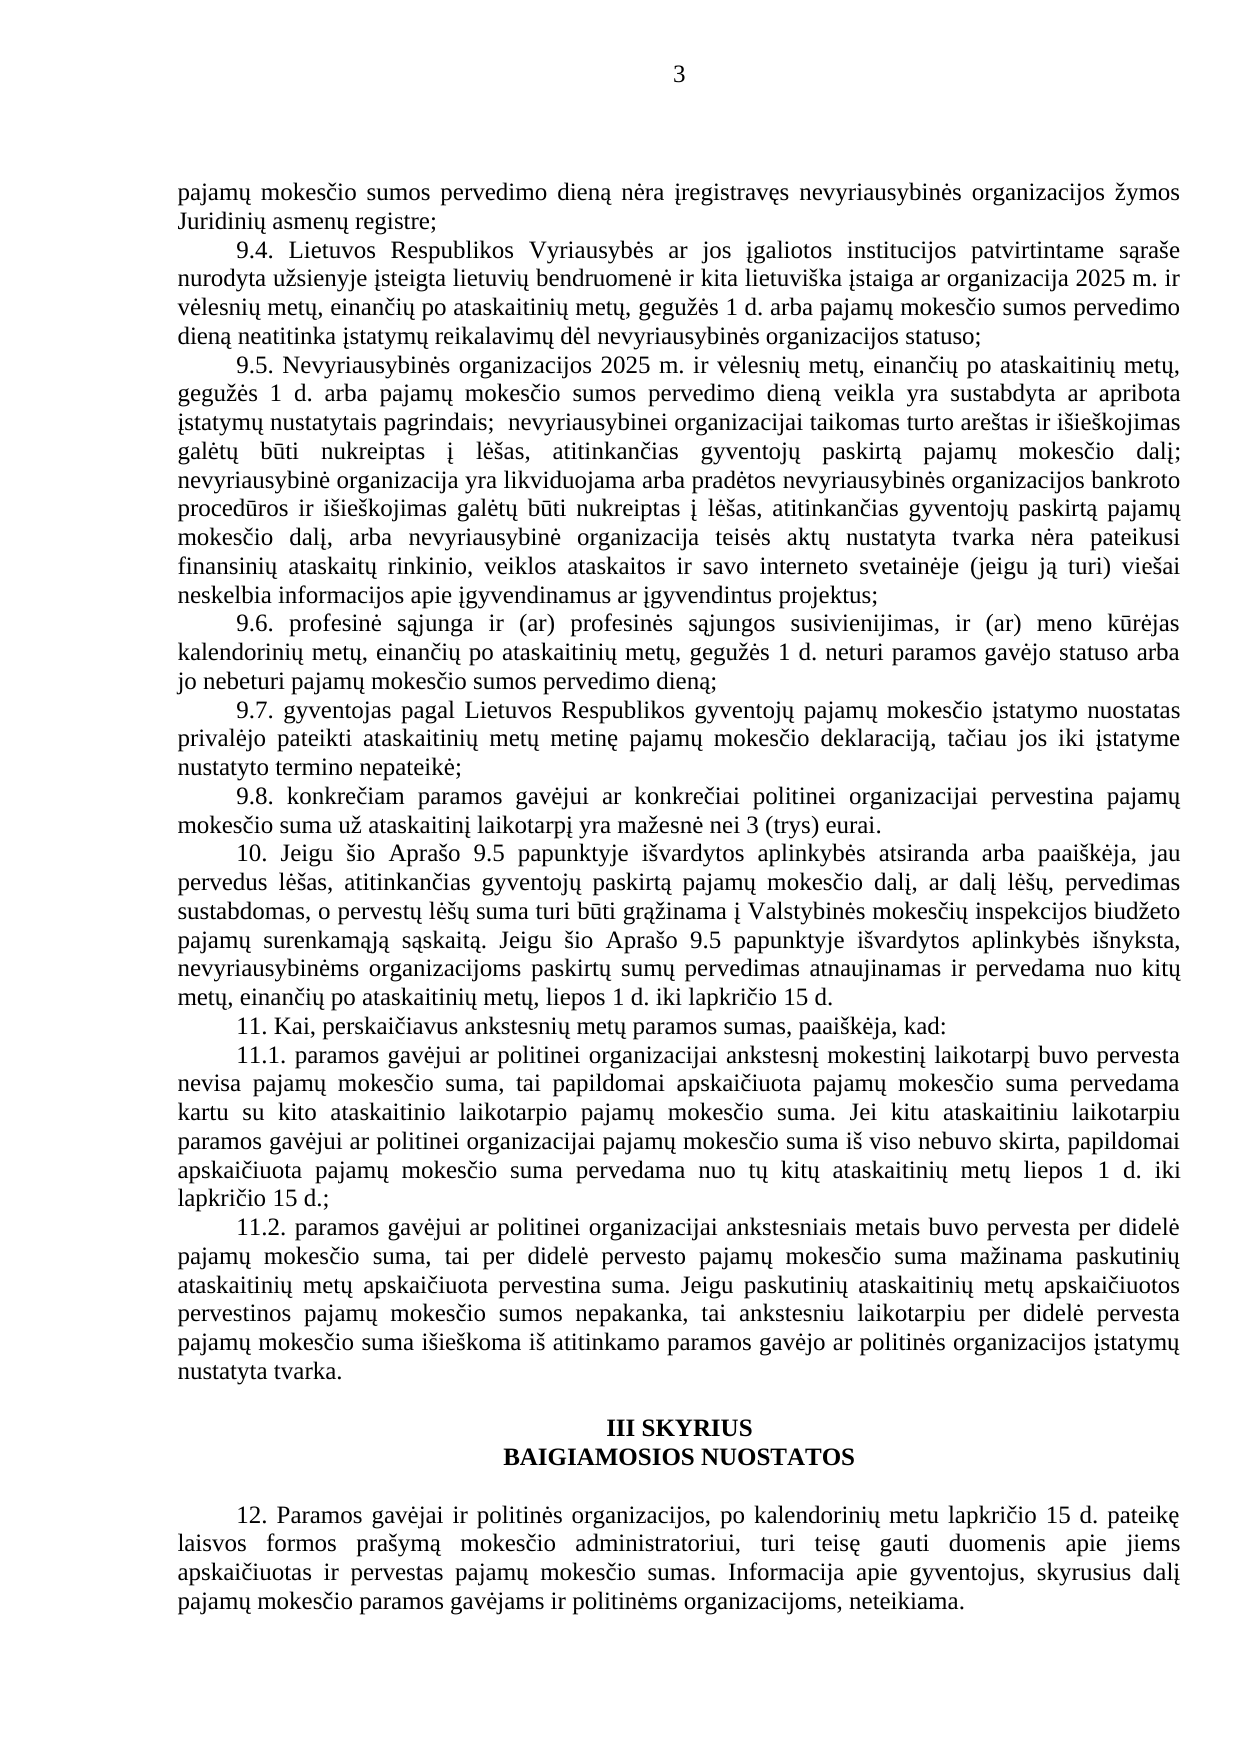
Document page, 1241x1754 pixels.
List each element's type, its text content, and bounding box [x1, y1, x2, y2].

text 9.7. gyventojas pagal Lietuvos Respublikos gyventojų pajamų mokesčio įstatymo nuostatas privalėjo pateikti ataskaitinių metų metinę pajamų mokesčio deklaraciją, tačiau jos iki įstatyme nustatyto termino nepateikė; [177, 695, 1181, 781]
text 12. Paramos gavėjai ir politinės organizacijos, po kalendorinių metu lapkričio 15 d. pateikę laisvos formos prašymą mokesčio administratoriui, turi teisę gauti duomenis apie jiems apskaičiuotas ir pervestas pajamų mokesčio sumas. Informacija apie gyventojus, skyrusius dalį pajamų mokesčio paramos gavėjams ir politinėms organizacijoms, neteikiama. [177, 1500, 1181, 1615]
text 11. Kai, perskaičiavus ankstesnių metų paramos sumas, paaiškėja, kad: [177, 1011, 1181, 1040]
text BAIGIAMOSIOS NUOSTATOS [177, 1442, 1181, 1471]
text 9.8. konkrečiam paramos gavėjui ar konkrečiai politinei organizacijai pervestina pajamų mokesčio suma už ataskaitinį laikotarpį yra mažesnė nei 3 (trys) eurai. [177, 781, 1181, 838]
text III SKYRIUS [177, 1413, 1181, 1442]
text pajamų mokesčio sumos pervedimo dieną nėra įregistravęs nevyriausybinės organizacijos žymos Juridinių asmenų registre; [177, 177, 1181, 235]
text 10. Jeigu šio Aprašo 9.5 papunktyje išvardytos aplinkybės atsiranda arba paaiškėja, jau pervedus lėšas, atitinkančias gyventojų paskirtą pajamų mokesčio dalį, ar dalį lėšų, pervedimas sustabdomas, o pervestų lėšų suma turi būti grąžinama į Valstybinės mokesčių inspekcijos biudžeto pajamų surenkamąją sąskaitą. Jeigu šio Aprašo 9.5 papunktyje išvardytos aplinkybės išnyksta, nevyriausybinėms organizacijoms paskirtų sumų pervedimas atnaujinamas ir pervedama nuo kitų metų, einančių po ataskaitinių metų, liepos 1 d. iki lapkričio 15 d. [177, 838, 1181, 1011]
text 11.1. paramos gavėjui ar politinei organizacijai ankstesnį mokestinį laikotarpį buvo pervesta nevisa pajamų mokesčio suma, tai papildomai apskaičiuota pajamų mokesčio suma pervedama kartu su kito ataskaitinio laikotarpio pajamų mokesčio suma. Jei kitu ataskaitiniu laikotarpiu paramos gavėjui ar politinei organizacijai pajamų mokesčio suma iš viso nebuvo skirta, papildomai apskaičiuota pajamų mokesčio suma pervedama nuo tų kitų ataskaitinių metų liepos 1 d. iki lapkričio 15 d.; [177, 1040, 1181, 1212]
text 9.4. Lietuvos Respublikos Vyriausybės ar jos įgaliotos institucijos patvirtintame sąraše nurodyta užsienyje įsteigta lietuvių bendruomenė ir kita lietuviška įstaiga ar organizacija 2025 m. ir vėlesnių metų, einančių po ataskaitinių metų, gegužės 1 d. arba pajamų mokesčio sumos pervedimo dieną neatitinka įstatymų reikalavimų dėl nevyriausybinės organizacijos statuso; [177, 235, 1181, 350]
text 9.5. Nevyriausybinės organizacijos 2025 m. ir vėlesnių metų, einančių po ataskaitinių metų, gegužės 1 d. arba pajamų mokesčio sumos pervedimo dieną veikla yra sustabdyta ar apribota įstatymų nustatytais pagrindais; nevyriausybinei organizacijai taikomas turto areštas ir išieškojimas galėtų būti nukreiptas į lėšas, atitinkančias gyventojų paskirtą pajamų mokesčio dalį; nevyriausybinė organizacija yra likviduojama arba pradėtos nevyriausybinės organizacijos bankroto procedūros ir išieškojimas galėtų būti nukreiptas į lėšas, atitinkančias gyventojų paskirtą pajamų mokesčio dalį, arba nevyriausybinė organizacija teisės aktų nustatyta tvarka nėra pateikusi finansinių ataskaitų rinkinio, veiklos ataskaitos ir savo interneto svetainėje (jeigu ją turi) viešai neskelbia informacijos apie įgyvendinamus ar įgyvendintus projektus; [177, 350, 1181, 608]
text 9.6. profesinė sąjunga ir (ar) profesinės sąjungos susivienijimas, ir (ar) meno kūrėjas kalendorinių metų, einančių po ataskaitinių metų, gegužės 1 d. neturi paramos gavėjo statuso arba jo nebeturi pajamų mokesčio sumos pervedimo dieną; [177, 608, 1181, 695]
text 11.2. paramos gavėjui ar politinei organizacijai ankstesniais metais buvo pervesta per didelė pajamų mokesčio suma, tai per didelė pervesto pajamų mokesčio suma mažinama paskutinių ataskaitinių metų apskaičiuota pervestina suma. Jeigu paskutinių ataskaitinių metų apskaičiuotos pervestinos pajamų mokesčio sumos nepakanka, tai ankstesniu laikotarpiu per didelė pervesta pajamų mokesčio suma išieškoma iš atitinkamo paramos gavėjo ar politinės organizacijos įstatymų nustatyta tvarka. [177, 1212, 1181, 1385]
